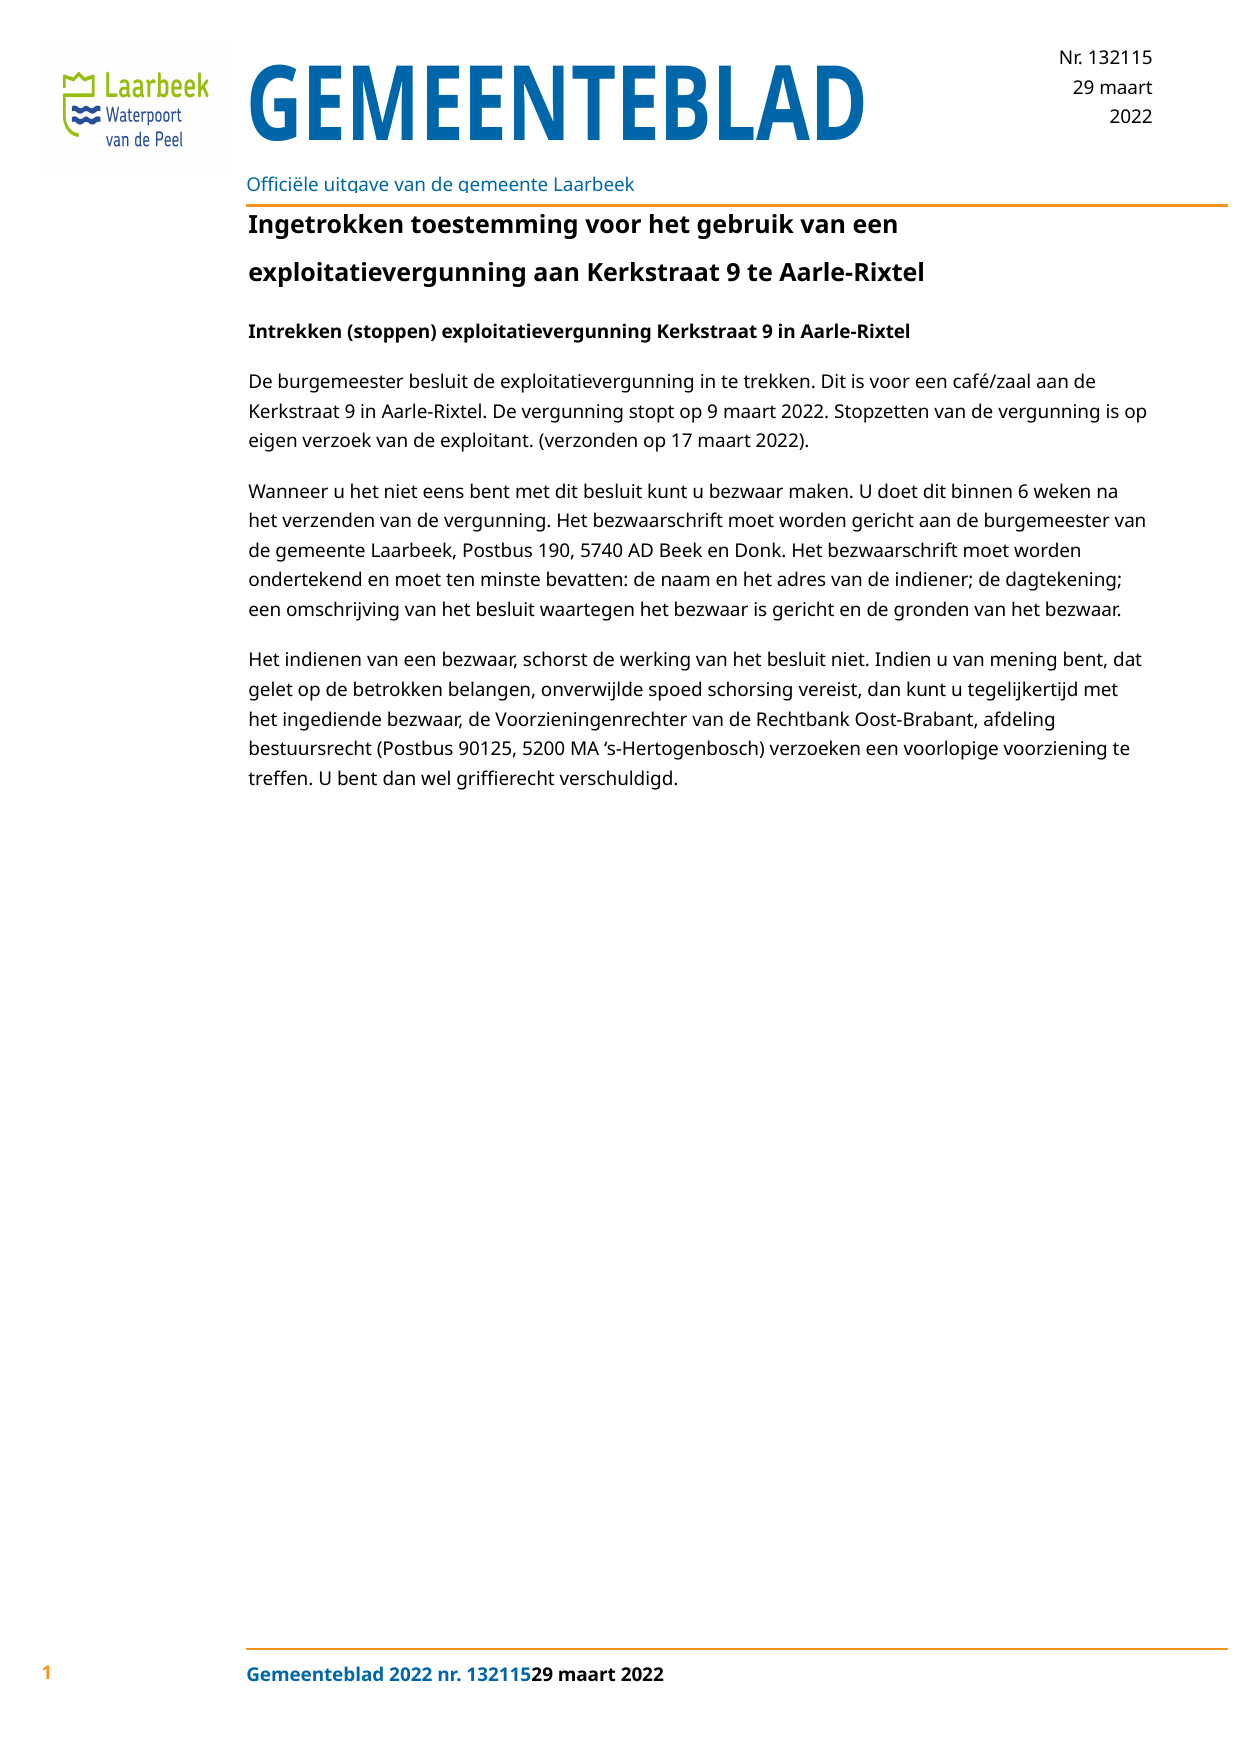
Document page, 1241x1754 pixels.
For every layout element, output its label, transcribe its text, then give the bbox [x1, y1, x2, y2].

text Ingetrokken toestemming voor het gebruik van een exploitatievergunning aan Kerkstraat 9 te Aarle-Rixtel [248, 207, 1152, 288]
text Intrekken (stoppen) exploitatievergunning Kerkstraat 9 in Aarle-Rixtel [248, 318, 1152, 344]
text Het indienen van een bezwaar, schorst de werking van het besluit niet. Indien u van mening bent, dat gelet op de betrokken belangen, onverwijlde spoed schorsing vereist, dan kunt u tegelijkertijd met het ingediende bezwaar, de Voorzieningenrechter van de Rechtbank Oost-Brabant, afdeling bestuursrecht (Postbus 90125, 5200 MA ‘s-Hertogenbosch) verzoeken een voorlopige voorziening te treffen. U bent dan wel griffierecht verschuldigd. [248, 647, 1152, 791]
text De burgemeester besluit de exploitatievergunning in te trekken. Dit is voor een café/zaal aan de Kerkstraat 9 in Aarle-Rixtel. De vergunning stopt op 9 maart 2022. Stopzetten van de vergunning is op eigen verzoek van de exploitant. (verzonden op 17 maart 2022). [248, 368, 1152, 453]
text Wanneer u het niet eens bent met dit besluit kunt u bezwaar maken. U doet dit binnen 6 weken na het verzenden van de vergunning. Het bezwaarschrift moet worden gericht aan de burgemeester van de gemeente Laarbeek, Postbus 190, 5740 AD Beek en Donk. Het bezwaarschrift moet worden ondertekend en moet ten minste bevatten: de naam en het adres van de indiener; de dagtekening; een omschrijving van het besluit waartegen het bezwaar is gericht en de gronden van het bezwaar. [248, 478, 1152, 622]
picture [41, 47, 231, 172]
